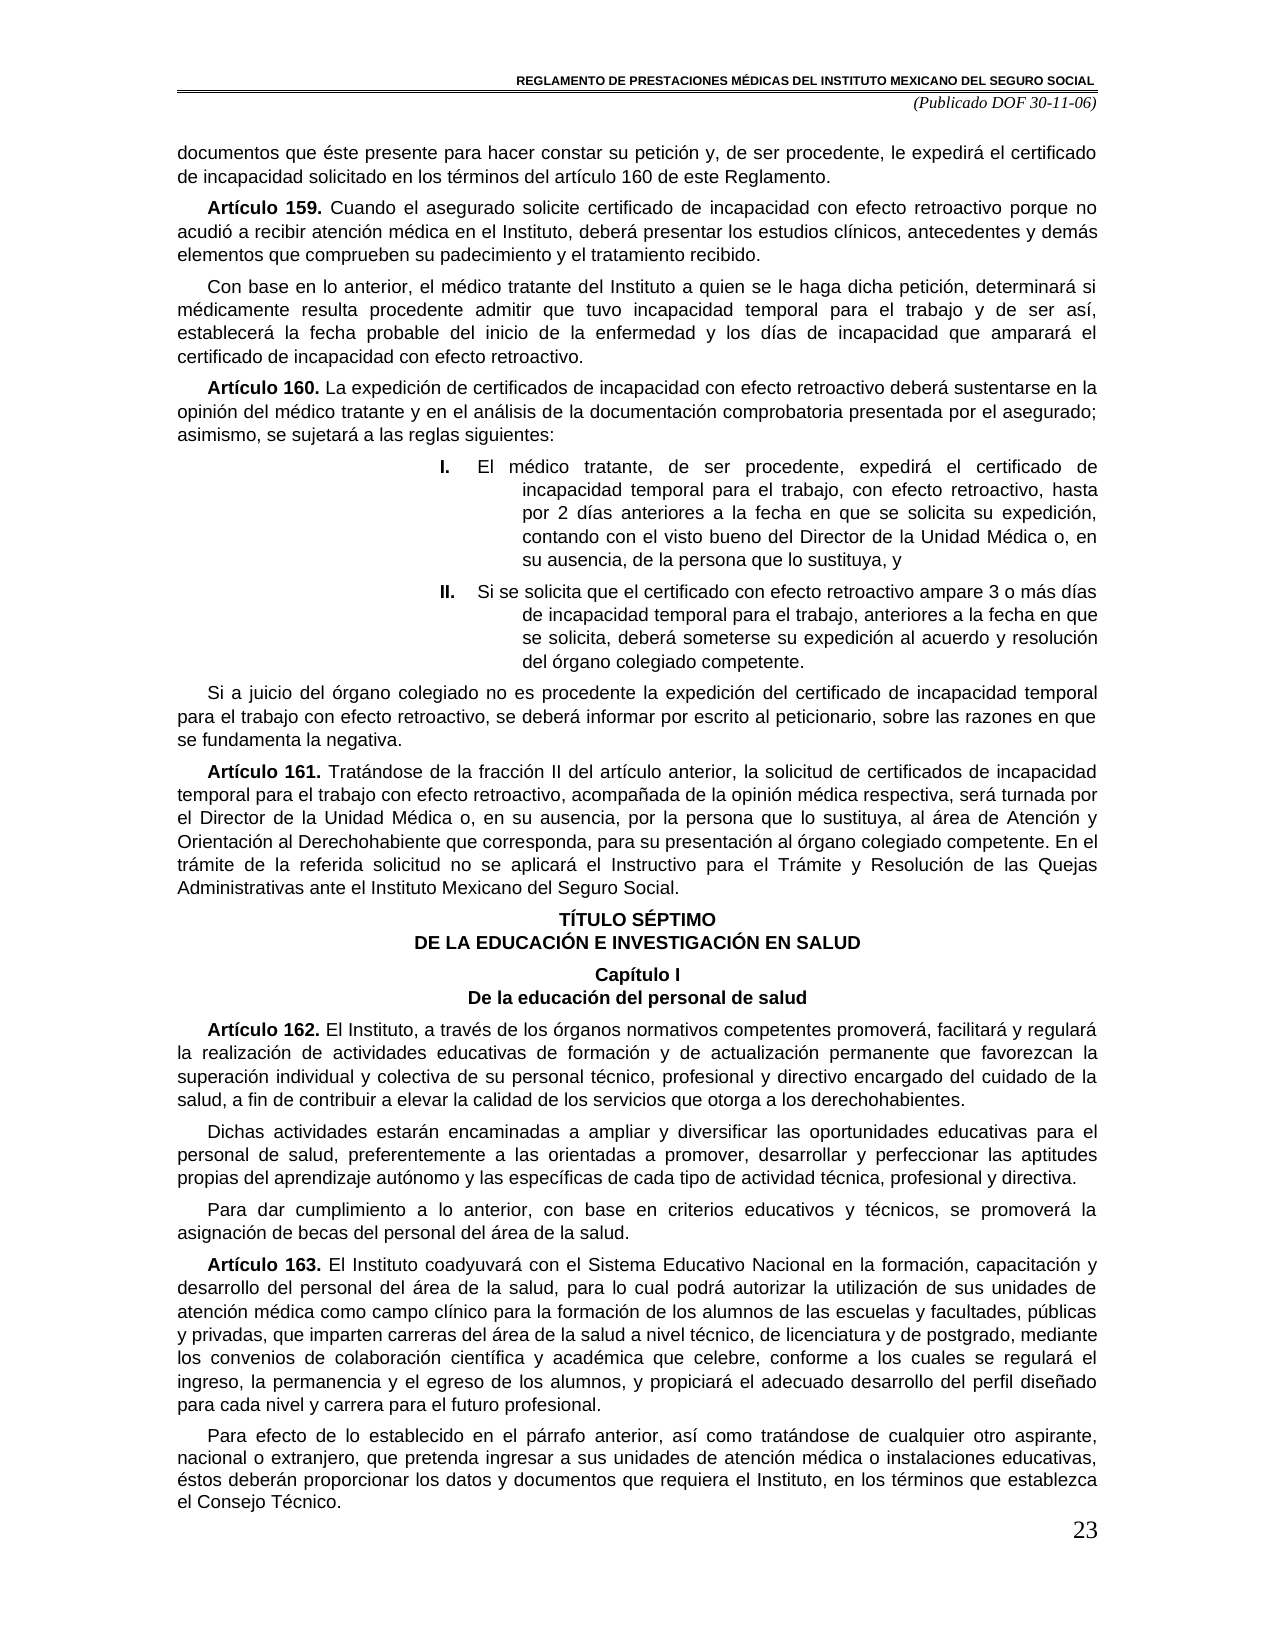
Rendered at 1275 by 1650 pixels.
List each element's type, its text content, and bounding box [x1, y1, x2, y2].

text Para efecto de lo establecido en el párrafo anterior, así como tratándose de cualquier otro aspirante, nacional o extranjero, que pretenda ingresar a sus unidades de atención médica o instalaciones educativas, éstos deberán proporcionar los datos y documentos que requiera el Instituto, en los términos que establezca el Consejo Técnico. [177, 1424, 1098, 1513]
text Artículo 159. Cuando el asegurado solicite certificado de incapacidad con efecto retroactivo porque no acudió a recibir atención médica en el Instituto, deberá presentar los estudios clínicos, antecedentes y demás elementos que comprueben su padecimiento y el tratamiento recibido. [177, 196, 1098, 266]
text Con base en lo anterior, el médico tratante del Instituto a quien se le haga dicha petición, determinará si médicamente resulta procedente admitir que tuvo incapacidad temporal para el trabajo y de ser así, establecerá la fecha probable del inicio de la enfermedad y los días de incapacidad que amparará el certificado de incapacidad con efecto retroactivo. [177, 274, 1098, 368]
text Artículo 160. La expedición de certificados de incapacidad con efecto retroactivo deberá sustentarse en la opinión del médico tratante y en el análisis de la documentación comprobatoria presentada por el asegurado; asimismo, se sujetará a las reglas siguientes: [177, 376, 1098, 446]
text Artículo 163. El Instituto coadyuvará con el Sistema Educativo Nacional en la formación, capacitación y desarrollo del personal del área de la salud, para lo cual podrá autorizar la utilización de sus unidades de atención médica como campo clínico para la formación de los alumnos de las escuelas y facultades, públicas y privadas, que imparten carreras del área de la salud a nivel técnico, de licenciatura y de postgrado, mediante los convenios de colaboración científica y académica que celebre, conforme a los cuales se regulará el ingreso, la permanencia y el egreso de los alumnos, y propiciará el adecuado desarrollo del perfil diseñado para cada nivel y carrera para el futuro profesional. [177, 1253, 1098, 1416]
text Dichas actividades estarán encaminadas a ampliar y diversificar las oportunidades educativas para el personal de salud, preferentemente a las orientadas a promover, desarrollar y perfeccionar las aptitudes propias del aprendizaje autónomo y las específicas de cada tipo de actividad técnica, profesional y directiva. [177, 1119, 1098, 1189]
text Capítulo I De la educación del personal de salud [177, 963, 1098, 1009]
text Artículo 161. Tratándose de la fracción II del artículo anterior, la solicitud de certificados de incapacidad temporal para el trabajo con efecto retroactivo, acompañada de la opinión médica respectiva, será turnada por el Director de la Unidad Médica o, en su ausencia, por la persona que lo sustituya, al área de Atención y Orientación al Derechohabiente que corresponda, para su presentación al órgano colegiado competente. En el trámite de la referida solicitud no se aplicará el Instructivo para el Trámite y Resolución de las Quejas Administrativas ante el Instituto Mexicano del Seguro Social. [177, 759, 1098, 899]
text Si a juicio del órgano colegiado no es procedente la expedición del certificado de incapacidad temporal para el trabajo con efecto retroactivo, se deberá informar por escrito al peticionario, sobre las razones en que se fundamenta la negativa. [177, 681, 1098, 751]
list El médico tratante, de ser procedente, expedirá el certificado de incapacidad temporal para el trabajo, con efecto retroactivo, hasta por 2 días anteriores a la fecha en que se solicita su expedición, contando con el visto bueno del Director de la Unidad Médica o, en su ausencia, de la persona que lo sustituya, y [439, 454, 1098, 571]
text Artículo 162. El Instituto, a través de los órganos normativos competentes promoverá, facilitará y regulará la realización de actividades educativas de formación y de actualización permanente que favorezcan la superación individual y colectiva de su personal técnico, profesional y directivo encargado del cuidado de la salud, a fin de contribuir a elevar la calidad de los servicios que otorga a los derechohabientes. [177, 1018, 1098, 1111]
text TÍTULO SÉPTIMO DE LA EDUCACIÓN E INVESTIGACIÓN EN SALUD [177, 908, 1098, 954]
text Para dar cumplimiento a lo anterior, con base en criterios educativos y técnicos, se promoverá la asignación de becas del personal del área de la salud. [177, 1198, 1098, 1244]
text documentos que éste presente para hacer constar su petición y, de ser procedente, le expedirá el certificado de incapacidad solicitado en los términos del artículo 160 de este Reglamento. [177, 141, 1098, 188]
list Si se solicita que el certificado con efecto retroactivo ampare 3 o más días de incapacidad temporal para el trabajo, anteriores a la fecha en que se solicita, deberá someterse su expedición al acuerdo y resolución del órgano colegiado competente. [439, 579, 1098, 673]
